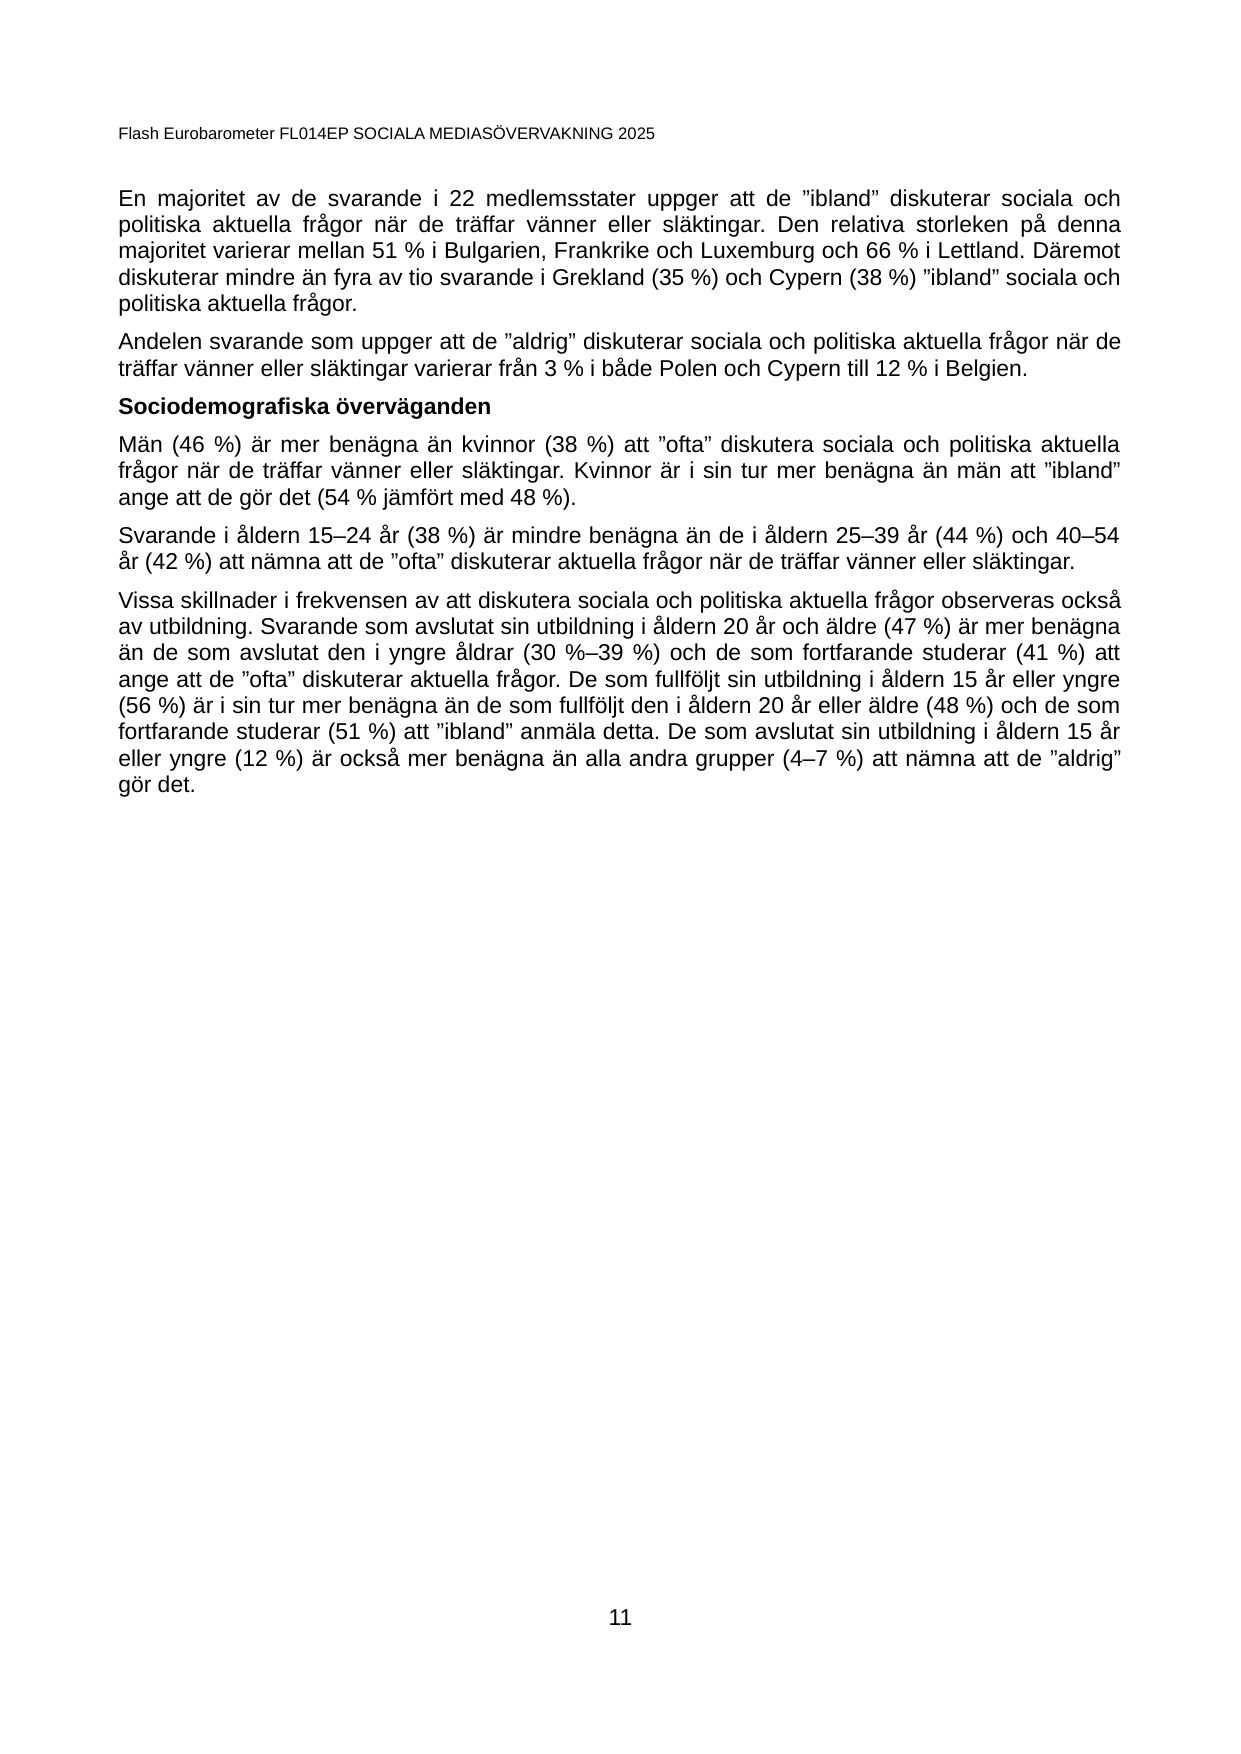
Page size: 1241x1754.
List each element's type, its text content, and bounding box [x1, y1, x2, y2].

text Svarande i åldern 15–24 år (38 %) är mindre benägna än de i åldern 25–39 år (44 %) och 40–54 år (42 %) att nämna att de ”ofta” diskuterar aktuella frågor när de träffar vänner eller släktingar. [118, 522, 1122, 575]
text En majoritet av de svarande i 22 medlemsstater uppger att de ”ibland” diskuterar sociala och politiska aktuella frågor när de träffar vänner eller släktingar. Den relativa storleken på denna majoritet varierar mellan 51 % i Bulgarien, Frankrike och Luxemburg och 66 % i Lettland. Däremot diskuterar mindre än fyra av tio svarande i Grekland (35 %) och Cypern (38 %) ”ibland” sociala och politiska aktuella frågor. [118, 184, 1122, 316]
text Sociodemografiska överväganden [118, 393, 1122, 419]
text Vissa skillnader i frekvensen av att diskutera sociala och politiska aktuella frågor observeras också av utbildning. Svarande som avslutat sin utbildning i åldern 20 år och äldre (47 %) är mer benägna än de som avslutat den i yngre åldrar (30 %–39 %) och de som fortfarande studerar (41 %) att ange att de ”ofta” diskuterar aktuella frågor. De som fullföljt sin utbildning i åldern 15 år eller yngre (56 %) är i sin tur mer benägna än de som fullföljt den i åldern 20 år eller äldre (48 %) och de som fortfarande studerar (51 %) att ”ibland” anmäla detta. De som avslutat sin utbildning i åldern 15 år eller yngre (12 %) är också mer benägna än alla andra grupper (4–7 %) att nämna att de ”aldrig” gör det. [118, 587, 1122, 797]
text Män (46 %) är mer benägna än kvinnor (38 %) att ”ofta” diskutera sociala och politiska aktuella frågor när de träffar vänner eller släktingar. Kvinnor är i sin tur mer benägna än män att ”ibland” ange att de gör det (54 % jämfört med 48 %). [118, 431, 1122, 510]
text Andelen svarande som uppger att de ”aldrig” diskuterar sociala och politiska aktuella frågor när de träffar vänner eller släktingar varierar från 3 % i både Polen och Cypern till 12 % i Belgien. [118, 328, 1122, 381]
